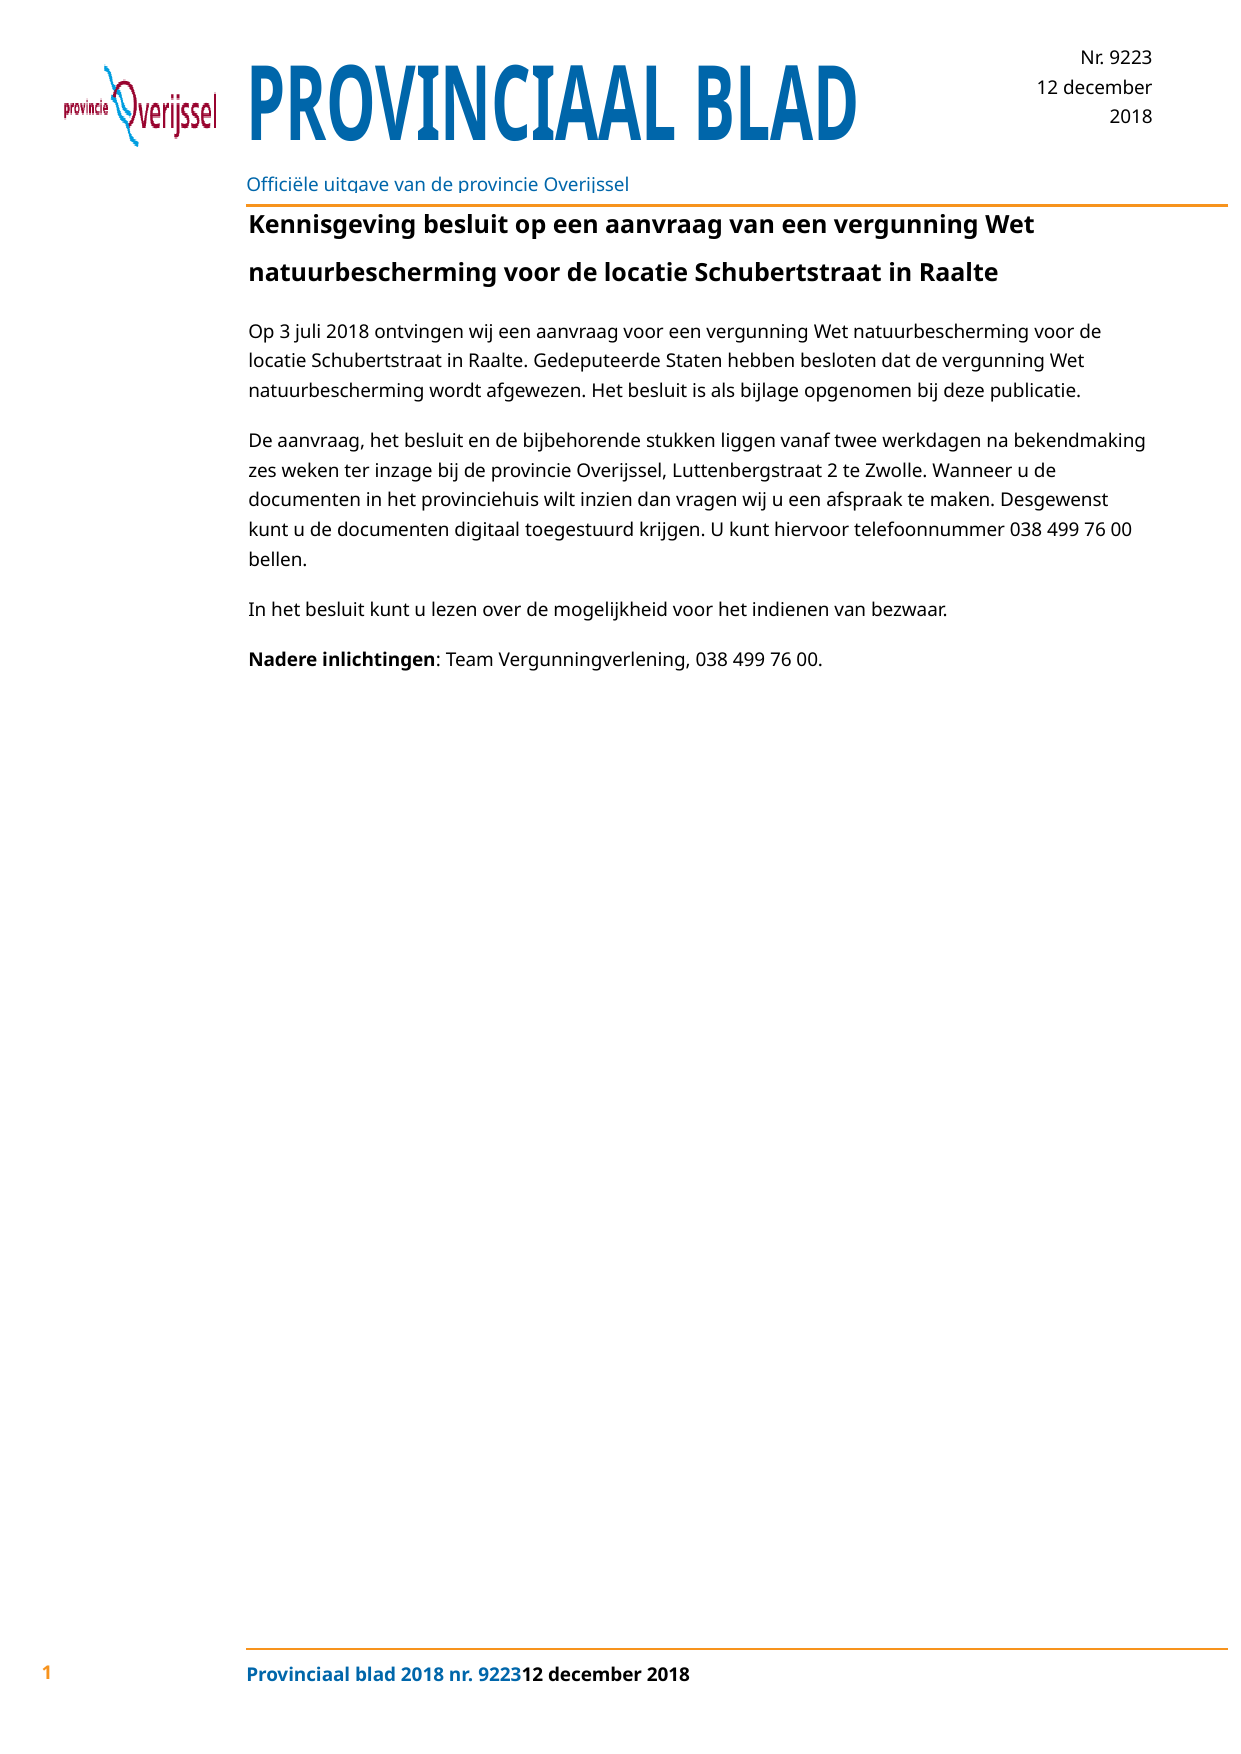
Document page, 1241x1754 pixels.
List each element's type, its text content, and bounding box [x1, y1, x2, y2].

text Kennisgeving besluit op een aanvraag van een vergunning Wet natuurbescherming voor de locatie Schubertstraat in Raalte [248, 207, 1152, 288]
text In het besluit kunt u lezen over de mogelijkheid voor het indienen van bezwaar. [248, 596, 1152, 622]
text Op 3 juli 2018 ontvingen wij een aanvraag voor een vergunning Wet natuurbescherming voor de locatie Schubertstraat in Raalte. Gedeputeerde Staten hebben besloten dat de vergunning Wet natuurbescherming wordt afgewezen. Het besluit is als bijlage opgenomen bij deze publicatie. [248, 318, 1152, 403]
picture [41, 47, 231, 172]
text Nadere inlichtingen: Team Vergunningverlening, 038 499 76 00. [248, 647, 1152, 672]
text De aanvraag, het besluit en de bijbehorende stukken liggen vanaf twee werkdagen na bekendmaking zes weken ter inzage bij de provincie Overijssel, Luttenbergstraat 2 te Zwolle. Wanneer u de documenten in het provinciehuis wilt inzien dan vragen wij u een afspraak te maken. Desgewenst kunt u de documenten digitaal toegestuurd krijgen. U kunt hiervoor telefoonnummer 038 499 76 00 bellen. [248, 427, 1152, 572]
